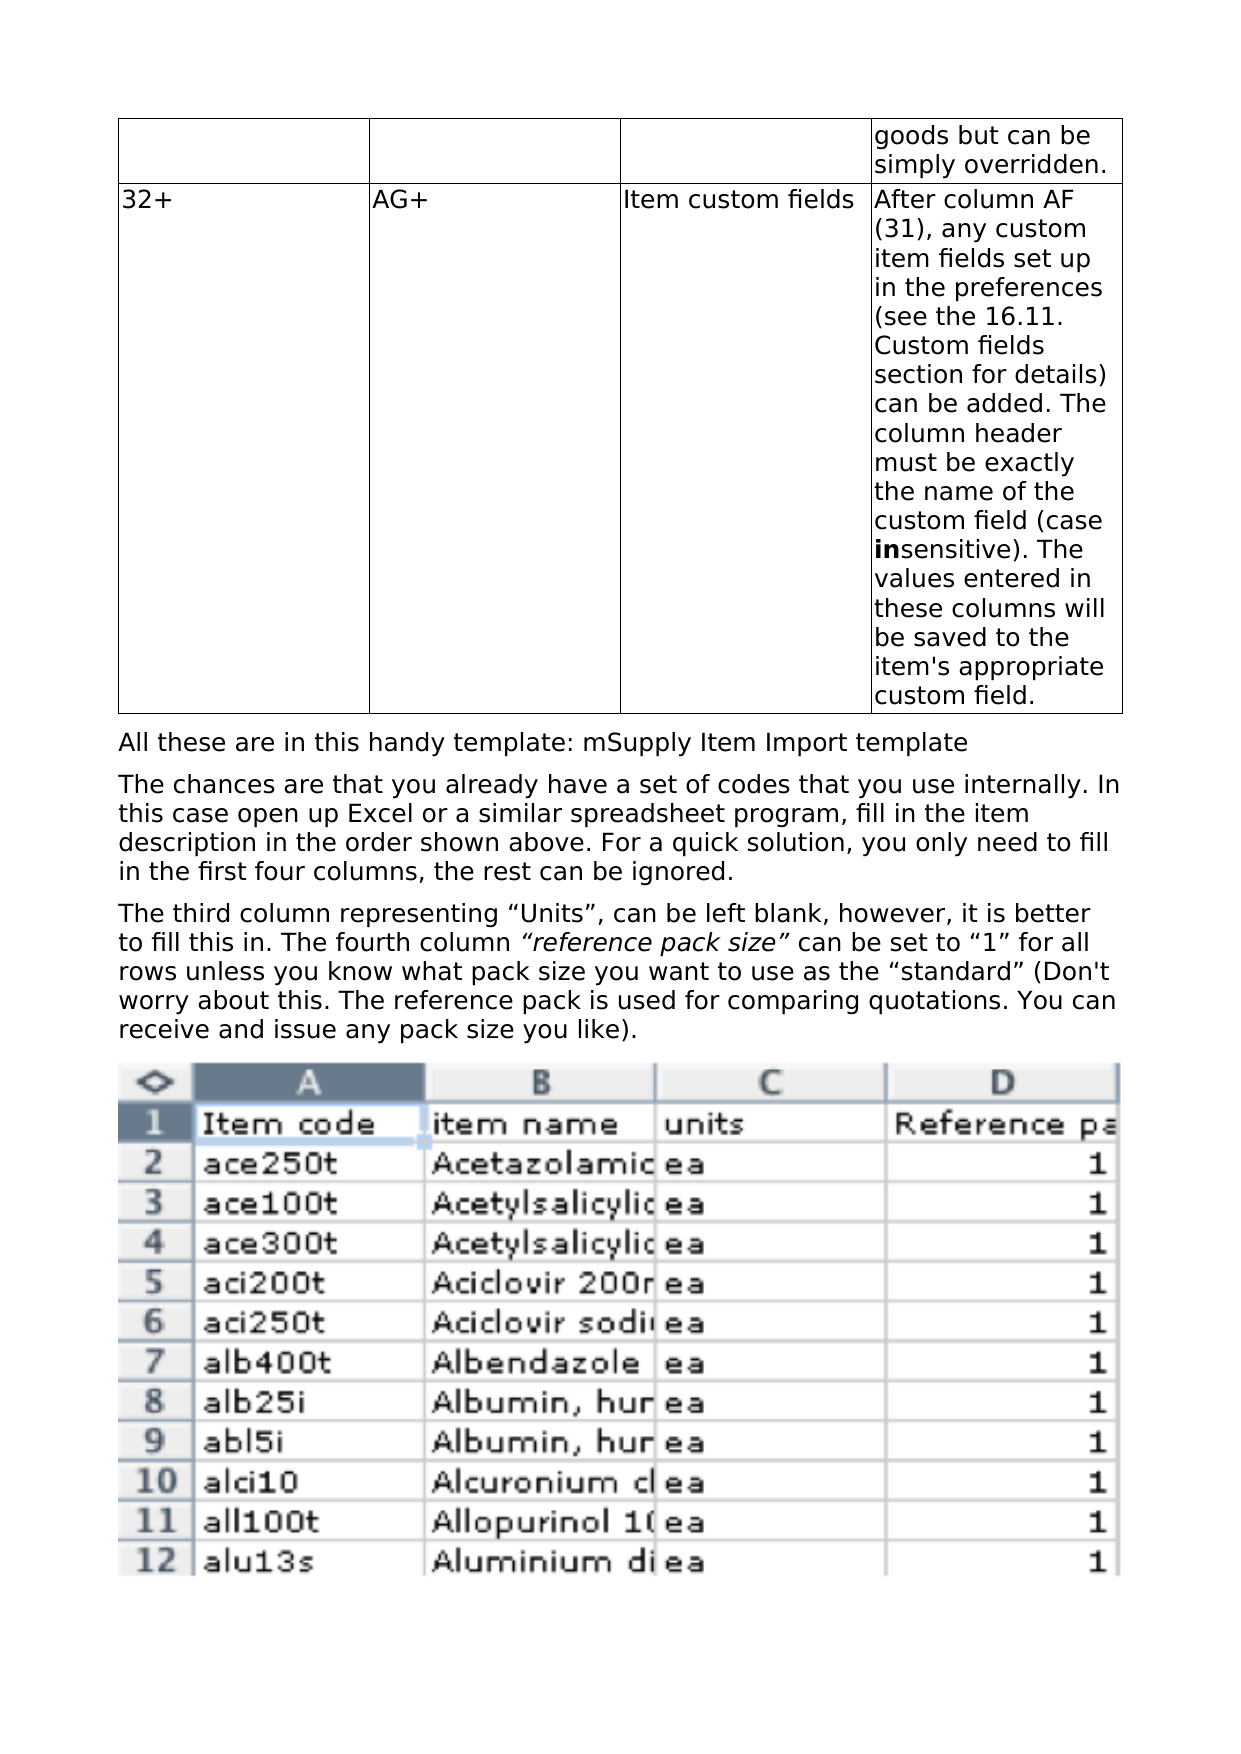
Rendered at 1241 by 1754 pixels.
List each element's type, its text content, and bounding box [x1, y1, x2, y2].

table_cell 32+ [119, 184, 369, 713]
table_cell AG+ [370, 184, 620, 713]
text The chances are that you already have a set of codes that you use internally. In this case open up Excel or a similar spreadsheet program, fill in the item description in the order shown above. For a quick solution, you only need to fill in the first four columns, the rest can be ignored. [118, 770, 1122, 887]
text All these are in this handy template: mSupply Item Import template [118, 728, 1122, 757]
table_cell [621, 119, 871, 182]
table_cell After column AF (31), any custom item fields set up in the preferences (see the 16.11. Custom fields section for details) can be added. The column header must be exactly the name of the custom field (case insensitive). The values entered in these columns will be saved to the item's appropriate custom field. [872, 184, 1122, 713]
table_cell goods but can be simply overridden. [872, 119, 1122, 182]
picture [118, 1057, 1123, 1585]
table_cell [119, 119, 369, 182]
table_cell [370, 119, 620, 182]
text The third column representing “Units”, can be left blank, however, it is better to fill this in. The fourth column “reference pack size” can be set to “1” for all rows unless you know what pack size you want to use as the “standard” (Don't worry about this. The reference pack is used for comparing quotations. You can receive and issue any pack size you like). [118, 899, 1122, 1045]
table_cell Item custom fields [621, 184, 871, 713]
